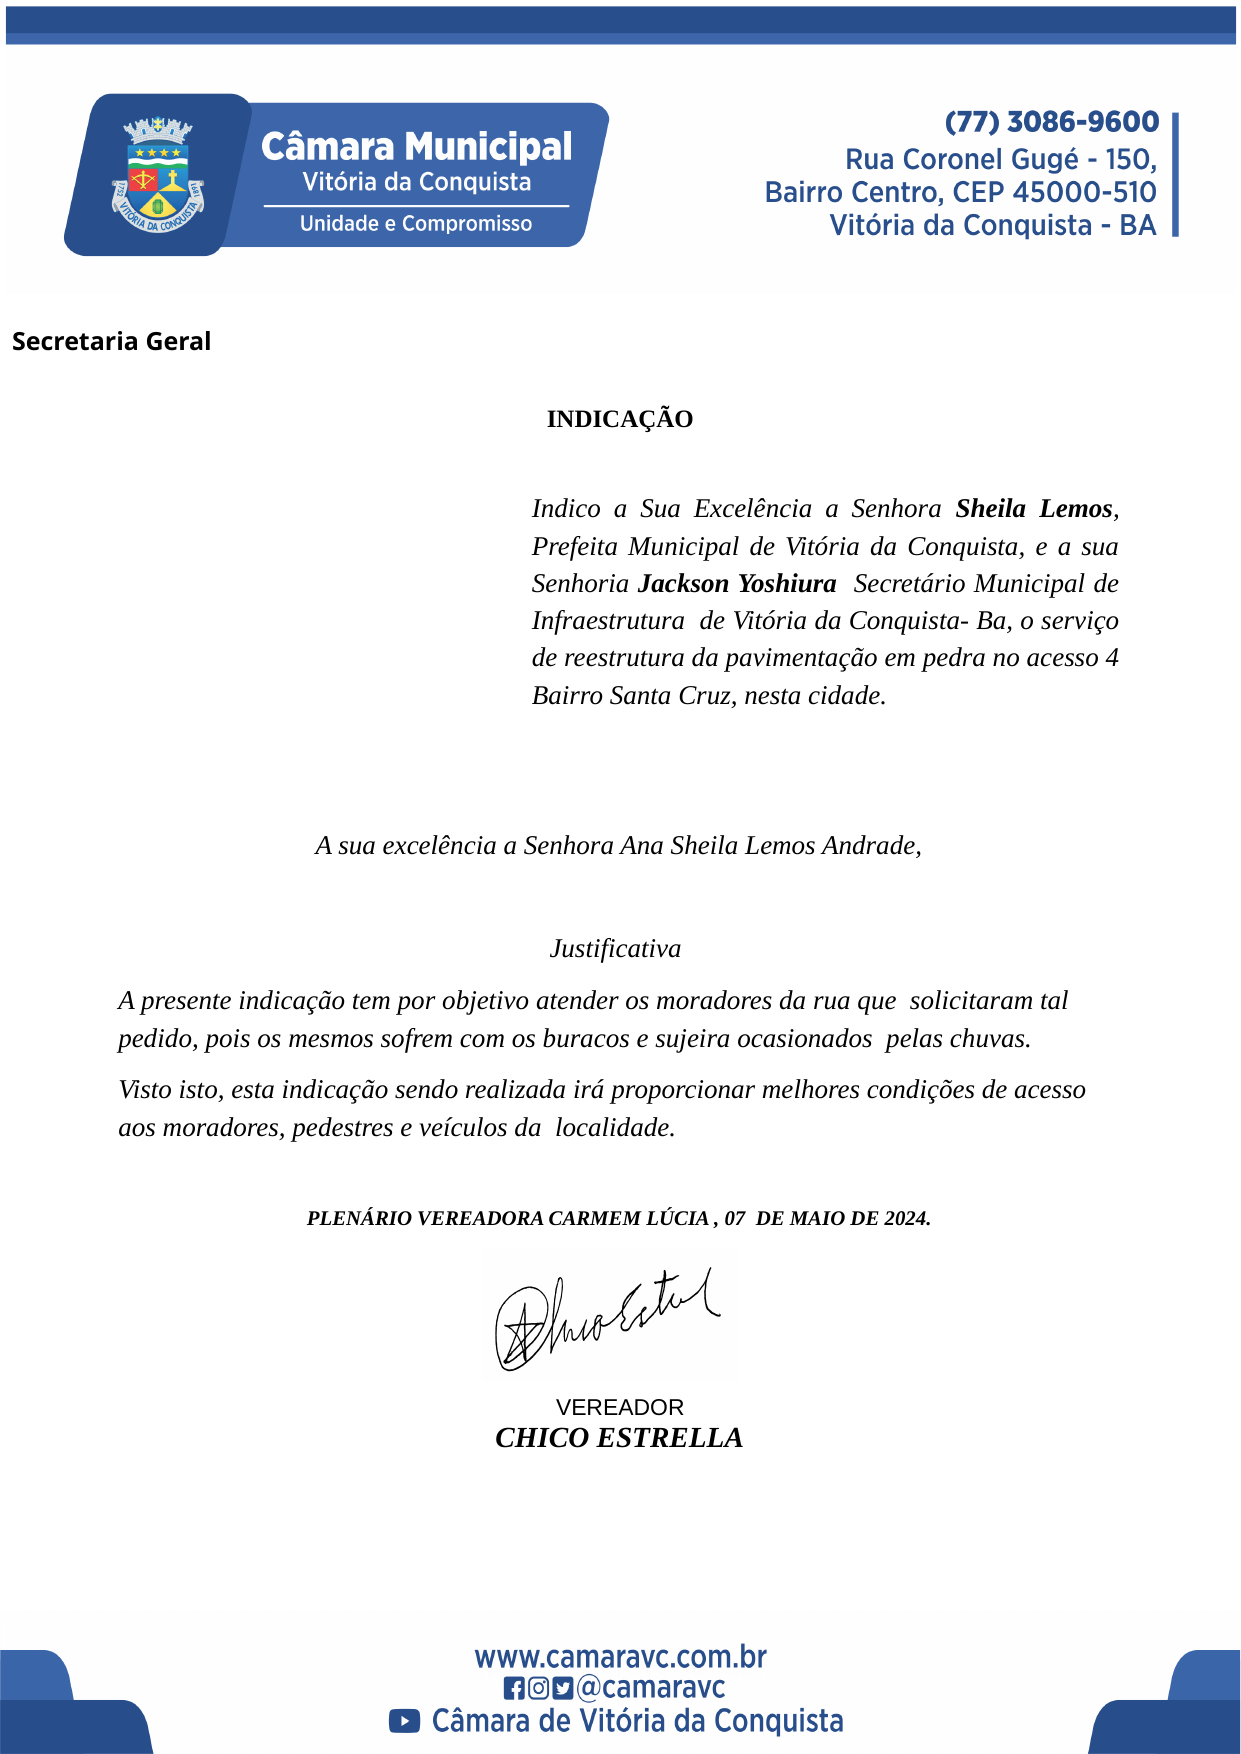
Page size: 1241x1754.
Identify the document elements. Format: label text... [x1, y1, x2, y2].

text Indico a Sua Excelência a Senhora Sheila Lemos, Prefeita Municipal de Vitória da Conquista, e a sua Senhoria Jackson Yoshiura Secretário Municipal de Infraestrutura de Vitória da Conquista- Ba, o serviço de reestrutura da pavimentação em pedra no acesso 4 Bairro Santa Cruz, nesta cidade. [532, 492, 1122, 710]
text Visto isto, esta indicação sendo realizada irá proporcionar melhores condições de acesso aos moradores, pedestres e veículos da localidade. [118, 1073, 1122, 1142]
text PLENÁRIO VEREADORA CARMEM LÚCIA , 07 DE MAIO DE 2024. [118, 1206, 1122, 1230]
text Secretaria Geral [12, 324, 1122, 358]
picture [0, 1611, 1241, 1754]
picture [5, 6, 1237, 293]
text A sua excelência a Senhora Ana Sheila Lemos Andrade, [118, 829, 1122, 860]
picture [482, 1247, 738, 1381]
text VEREADOR [118, 1394, 1122, 1421]
text Justificativa [118, 932, 1122, 964]
text CHICO ESTRELLA [118, 1421, 1122, 1454]
text INDICAÇÃO [118, 404, 1122, 432]
text A presente indicação tem por objetivo atender os moradores da rua que solicitaram tal pedido, pois os mesmos sofrem com os buracos e sujeira ocasionados pelas chuvas. [118, 984, 1122, 1053]
